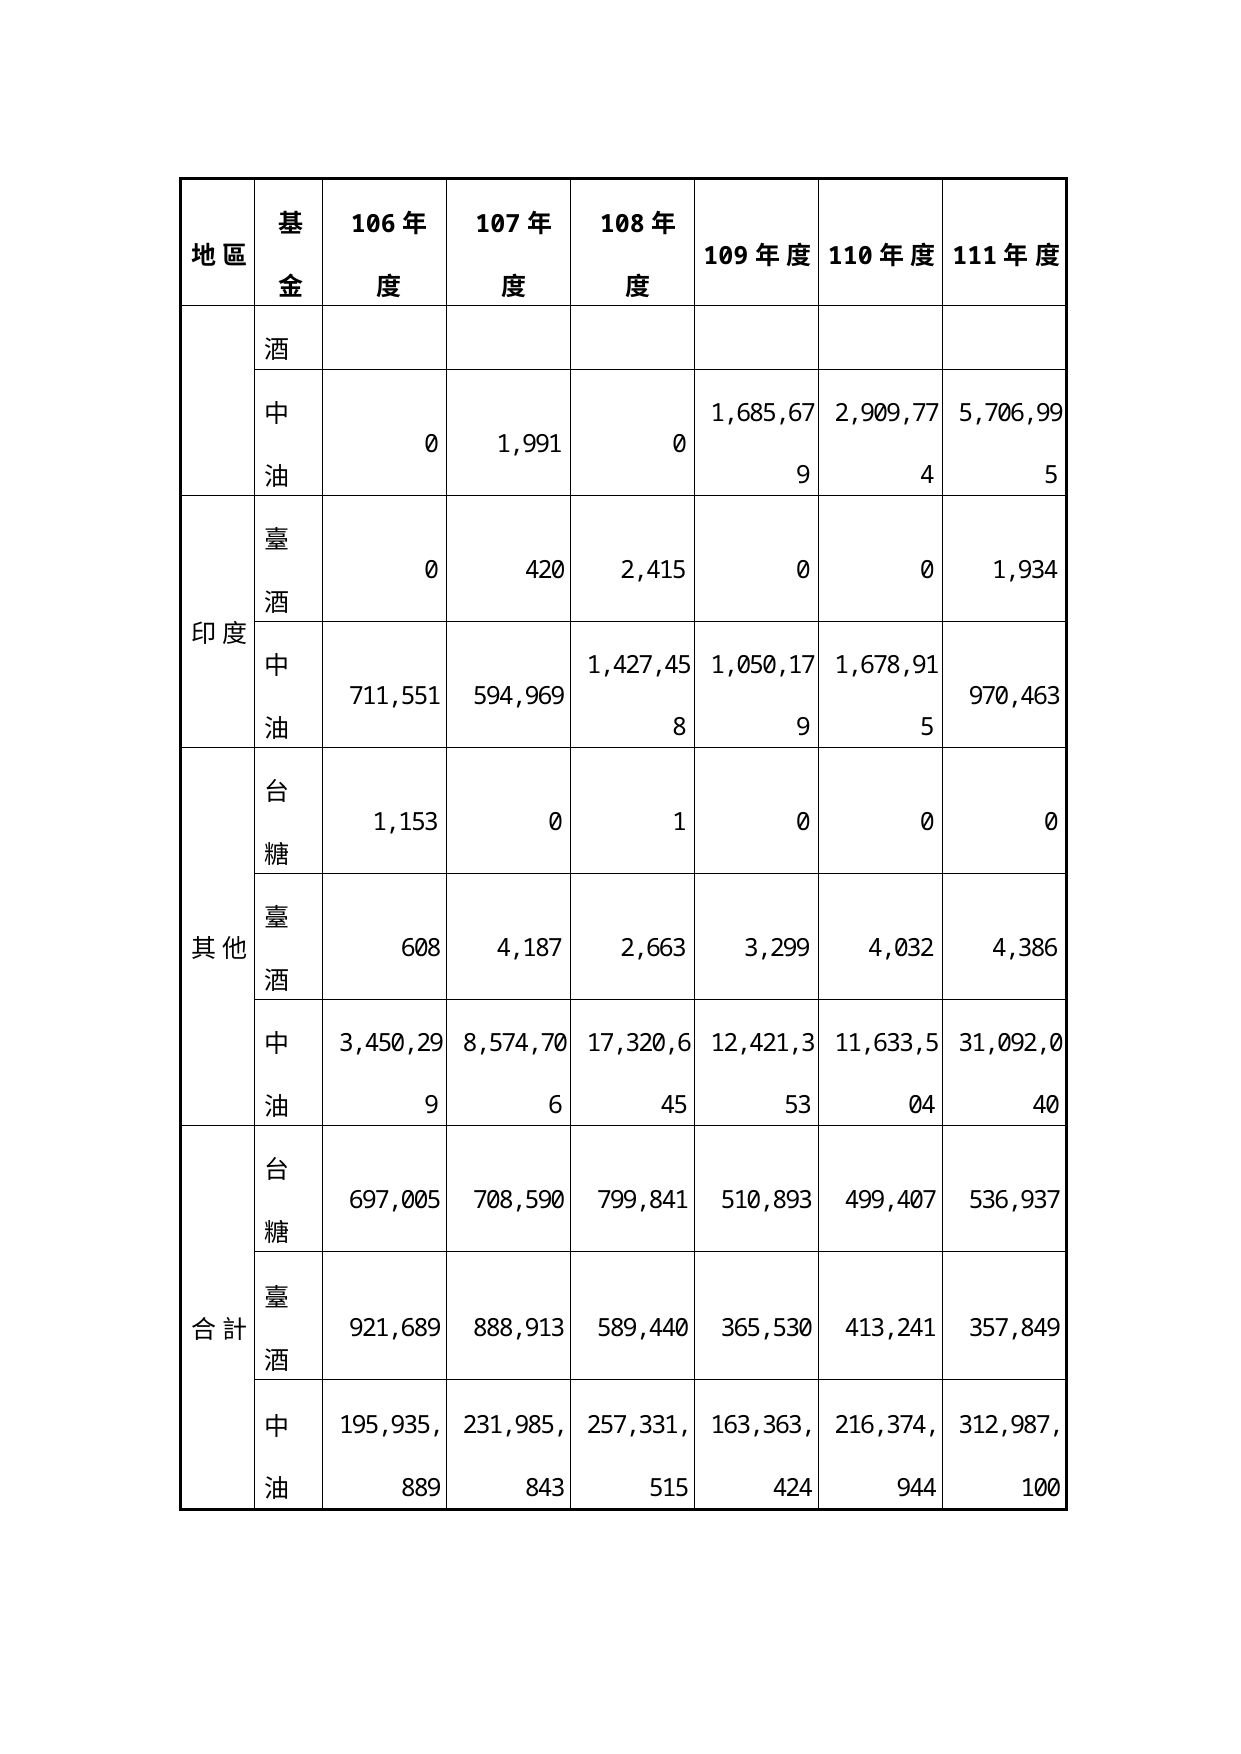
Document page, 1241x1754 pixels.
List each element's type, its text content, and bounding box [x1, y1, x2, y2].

table_cell 708,590 [447, 1126, 570, 1251]
table_cell [447, 306, 570, 369]
table_cell 163,363,424 [695, 1380, 818, 1507]
table_cell 0 [819, 748, 942, 873]
table_header 106年度 [323, 180, 446, 305]
table_cell 0 [447, 748, 570, 873]
table_header 110年度 [819, 180, 942, 305]
table_cell [571, 306, 694, 369]
table_cell [819, 306, 942, 369]
table_cell 中油 [255, 370, 322, 495]
table_cell 12,421,353 [695, 1000, 818, 1125]
table_cell 台糖 [255, 1126, 322, 1251]
table_cell 4,032 [819, 874, 942, 999]
table_cell 2,663 [571, 874, 694, 999]
table_header 基金 [255, 180, 322, 305]
table_cell 0 [571, 370, 694, 495]
table_cell 799,841 [571, 1126, 694, 1251]
table_cell 中油 [255, 1380, 322, 1507]
table_cell 1,153 [323, 748, 446, 873]
table_cell 17,320,645 [571, 1000, 694, 1125]
table_cell 921,689 [323, 1252, 446, 1379]
table_cell 中油 [255, 1000, 322, 1125]
table_cell 420 [447, 496, 570, 621]
table_cell 0 [819, 496, 942, 621]
table_cell 酒 [255, 306, 322, 369]
table_cell 0 [323, 496, 446, 621]
table_cell 413,241 [819, 1252, 942, 1379]
table_cell 1,678,915 [819, 622, 942, 747]
table_cell 1,685,679 [695, 370, 818, 495]
table_cell 589,440 [571, 1252, 694, 1379]
table_header 107年度 [447, 180, 570, 305]
table_cell 4,386 [943, 874, 1065, 999]
table_cell 357,849 [943, 1252, 1065, 1379]
table_cell [695, 306, 818, 369]
table_cell 970,463 [943, 622, 1065, 747]
table_cell [182, 306, 254, 495]
table_header 地區 [182, 180, 254, 305]
table_cell 1,050,179 [695, 622, 818, 747]
table_cell 195,935,889 [323, 1380, 446, 1507]
table_cell 365,530 [695, 1252, 818, 1379]
table_cell 216,374,944 [819, 1380, 942, 1507]
table_cell 3,450,299 [323, 1000, 446, 1125]
table_cell 1 [571, 748, 694, 873]
table_cell 31,092,040 [943, 1000, 1065, 1125]
table_cell 231,985,843 [447, 1380, 570, 1507]
table_cell 594,969 [447, 622, 570, 747]
table_header 109年度 [695, 180, 818, 305]
table_cell 510,893 [695, 1126, 818, 1251]
table_cell 8,574,706 [447, 1000, 570, 1125]
table_cell 其他 [182, 748, 254, 1125]
table_cell 888,913 [447, 1252, 570, 1379]
table_cell 印度 [182, 496, 254, 747]
table_cell 499,407 [819, 1126, 942, 1251]
table_cell 1,991 [447, 370, 570, 495]
table_cell 合計 [182, 1126, 254, 1507]
table_cell 台糖 [255, 748, 322, 873]
table_cell 2,415 [571, 496, 694, 621]
table_cell 4,187 [447, 874, 570, 999]
table_cell 0 [943, 748, 1065, 873]
table_cell 5,706,995 [943, 370, 1065, 495]
table_cell 11,633,504 [819, 1000, 942, 1125]
table_cell 0 [695, 748, 818, 873]
table_header 111年度 [943, 180, 1065, 305]
table_cell 0 [323, 370, 446, 495]
table_cell 312,987,100 [943, 1380, 1065, 1507]
table_cell 2,909,774 [819, 370, 942, 495]
table_cell 1,934 [943, 496, 1065, 621]
table_cell [943, 306, 1065, 369]
table_cell 中油 [255, 622, 322, 747]
table_cell 0 [695, 496, 818, 621]
table_header 108年度 [571, 180, 694, 305]
table_cell 3,299 [695, 874, 818, 999]
table_cell 608 [323, 874, 446, 999]
table_cell 臺酒 [255, 496, 322, 621]
table_cell 臺酒 [255, 874, 322, 999]
table_cell 257,331,515 [571, 1380, 694, 1507]
table_cell 536,937 [943, 1126, 1065, 1251]
table_cell 711,551 [323, 622, 446, 747]
table_cell [323, 306, 446, 369]
table_cell 697,005 [323, 1126, 446, 1251]
table_cell 1,427,458 [571, 622, 694, 747]
table_cell 臺酒 [255, 1252, 322, 1379]
